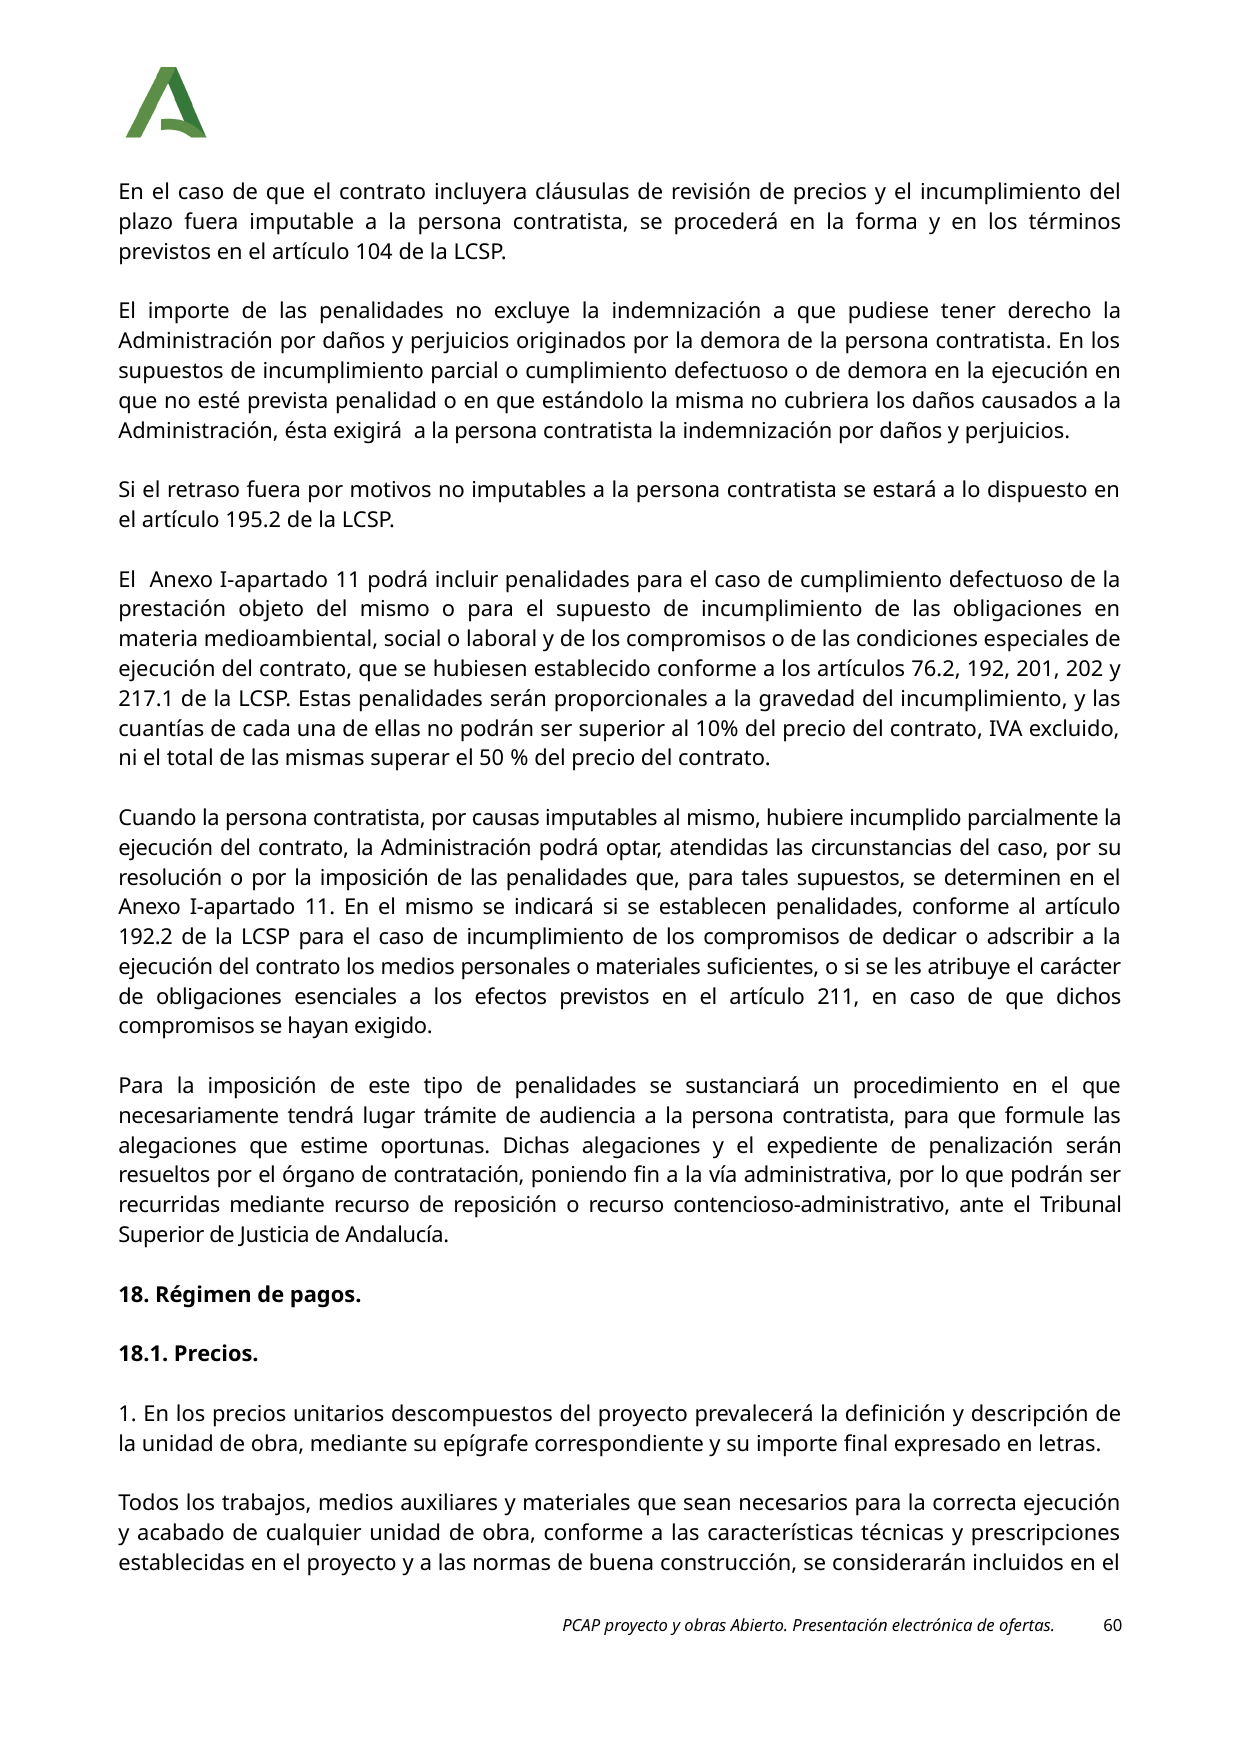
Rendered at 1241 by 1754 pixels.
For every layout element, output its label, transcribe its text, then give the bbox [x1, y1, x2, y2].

text Cuando la persona contratista, por causas imputables al mismo, hubiere incumplido parcialmente la ejecución del contrato, la Administración podrá optar, atendidas las circunstancias del caso, por su resolución o por la imposición de las penalidades que, para tales supuestos, se determinen en el Anexo I-apartado 11. En el mismo se indicará si se establecen penalidades, conforme al artículo 192.2 de la LCSP para el caso de incumplimiento de los compromisos de dedicar o adscribir a la ejecución del contrato los medios personales o materiales suficientes, o si se les atribuye el carácter de obligaciones esenciales a los efectos previstos en el artículo 211, en caso de que dichos compromisos se hayan exigido. [118, 802, 1122, 1040]
text 1. En los precios unitarios descompuestos del proyecto prevalecerá la definición y descripción de la unidad de obra, mediante su epígrafe correspondiente y su importe final expresado en letras. [118, 1398, 1122, 1457]
text Todos los trabajos, medios auxiliares y materiales que sean necesarios para la correcta ejecución y acabado de cualquier unidad de obra, conforme a las características técnicas y prescripciones establecidas en el proyecto y a las normas de buena construcción, se considerarán incluidos en el [118, 1487, 1122, 1577]
text El importe de las penalidades no excluye la indemnización a que pudiese tener derecho la Administración por daños y perjuicios originados por la demora de la persona contratista. En los supuestos de incumplimiento parcial o cumplimiento defectuoso o de demora en la ejecución en que no esté prevista penalidad o en que estándolo la misma no cubriera los daños causados a la Administración, ésta exigirá a la persona contratista la indemnización por daños y perjuicios. [118, 296, 1122, 444]
subtitle 18.1. Precios. [118, 1338, 1122, 1368]
subtitle 18. Régimen de pagos. [118, 1279, 1122, 1308]
text Para la imposición de este tipo de penalidades se sustanciará un procedimiento en el que necesariamente tendrá lugar trámite de audiencia a la persona contratista, para que formule las alegaciones que estime oportunas. Dichas alegaciones y el expediente de penalización serán resueltos por el órgano de contratación, poniendo fin a la vía administrativa, por lo que podrán ser recurridas mediante recurso de reposición o recurso contencioso-administrativo, ante el Tribunal Superior de Justicia de Andalucía. [118, 1070, 1122, 1249]
text El Anexo I-apartado 11 podrá incluir penalidades para el caso de cumplimiento defectuoso de la prestación objeto del mismo o para el supuesto de incumplimiento de las obligaciones en materia medioambiental, social o laboral y de los compromisos o de las condiciones especiales de ejecución del contrato, que se hubiesen establecido conforme a los artículos 76.2, 192, 201, 202 y 217.1 de la LCSP. Estas penalidades serán proporcionales a la gravedad del incumplimiento, y las cuantías de cada una de ellas no podrán ser superior al 10% del precio del contrato, IVA excluido, ni el total de las mismas superar el 50 % del precio del contrato. [118, 564, 1122, 772]
picture [121, 62, 210, 142]
text Si el retraso fuera por motivos no imputables a la persona contratista se estará a lo dispuesto en el artículo 195.2 de la LCSP. [118, 474, 1122, 534]
text En el caso de que el contrato incluyera cláusulas de revisión de precios y el incumplimiento del plazo fuera imputable a la persona contratista, se procederá en la forma y en los términos previstos en el artículo 104 de la LCSP. [118, 176, 1122, 266]
